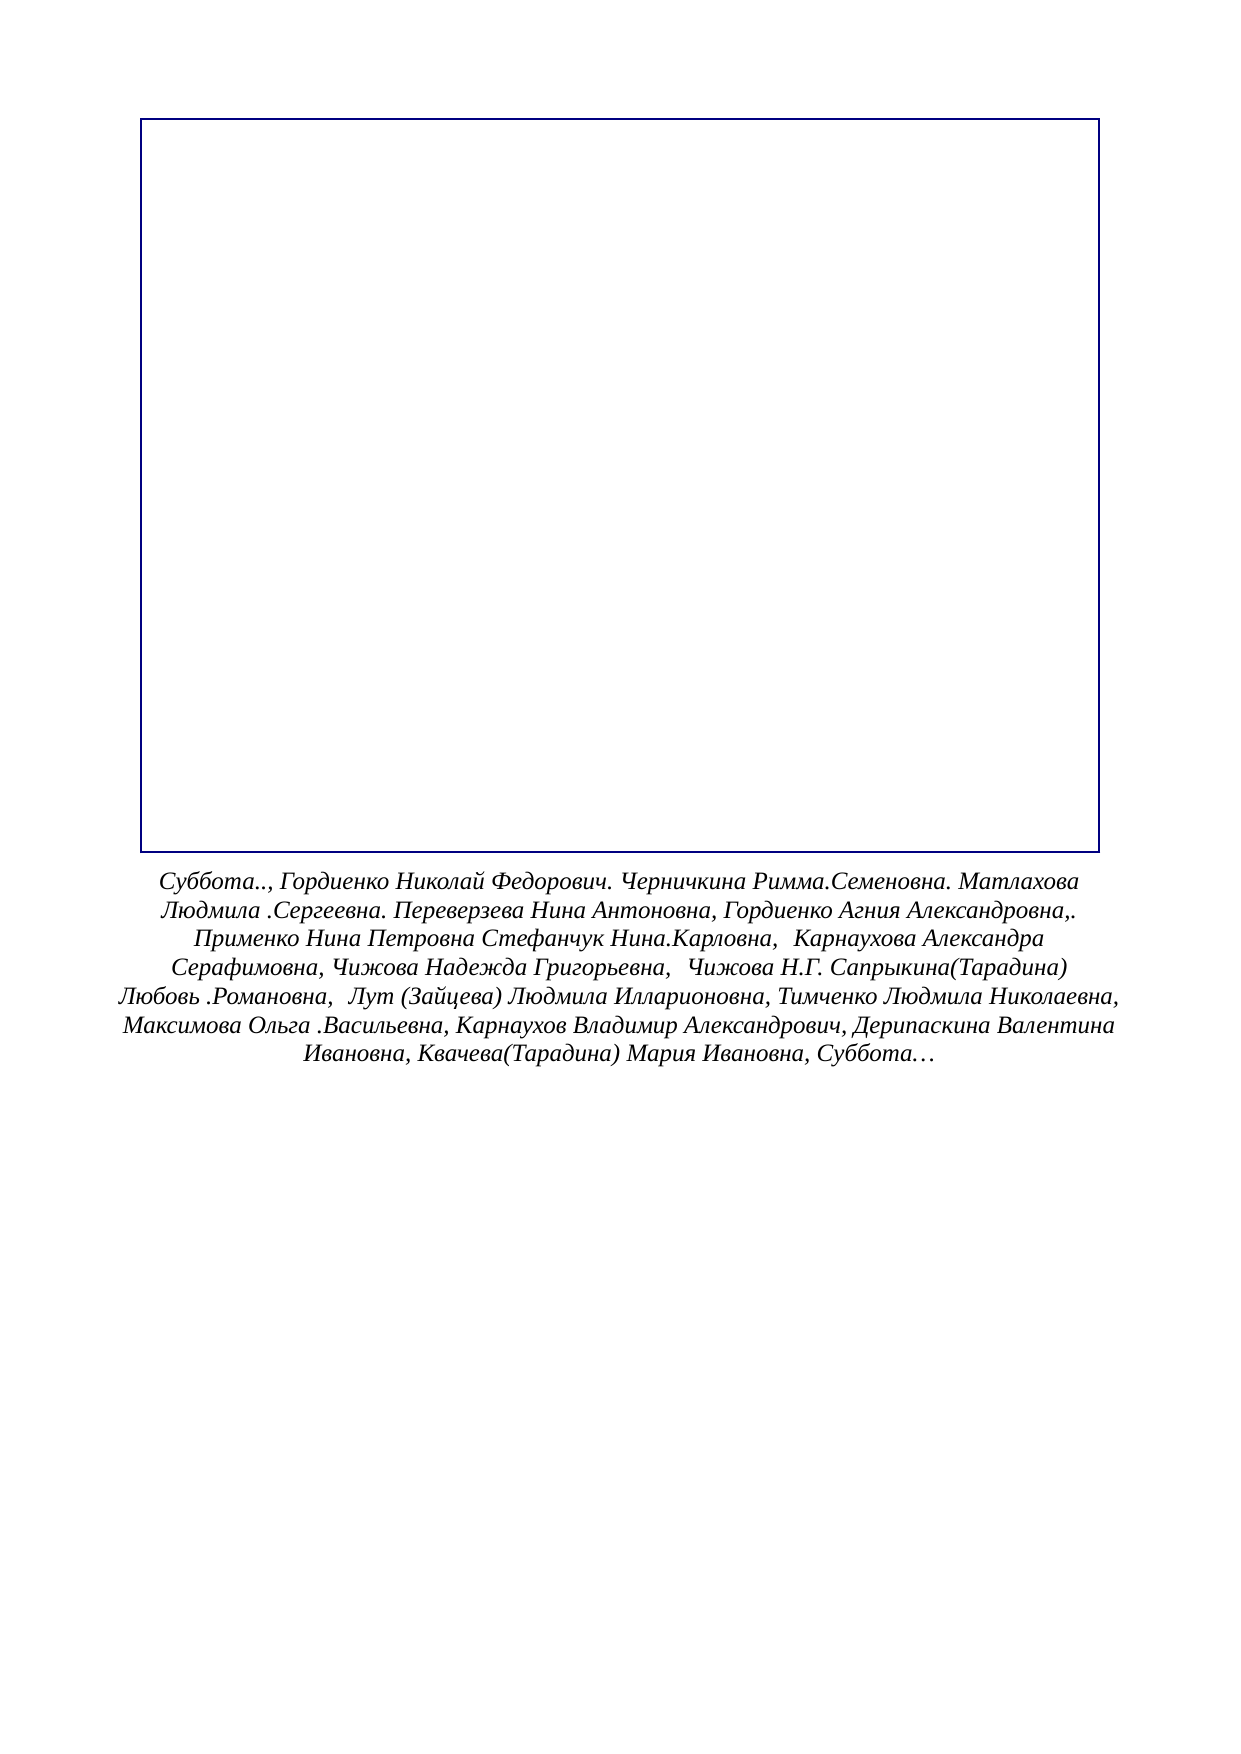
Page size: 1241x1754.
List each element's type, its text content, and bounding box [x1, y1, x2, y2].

text Суббота.., Гордиенко Николай Федорович. Черничкина Римма.Семеновна. Матлахова Людмила .Сергеевна. Переверзева Нина Антоновна, Гордиенко Агния Александровна,. Применко Нина Петровна Стефанчук Нина.Карловна, Карнаухова Александра Серафимовна, Чижова Надежда Григорьевна, Чижова Н.Г. Сапрыкина(Тарадина) Любовь .Романовна, Лут (Зайцева) Людмила Илларионовна, Тимченко Людмила Николаевна, Максимова Ольга .Васильевна, Карнаухов Владимир Александрович, Дерипаскина Валентина Ивановна, Квачева(Тарадина) Мария Ивановна, Суббота… [118, 866, 1122, 1067]
